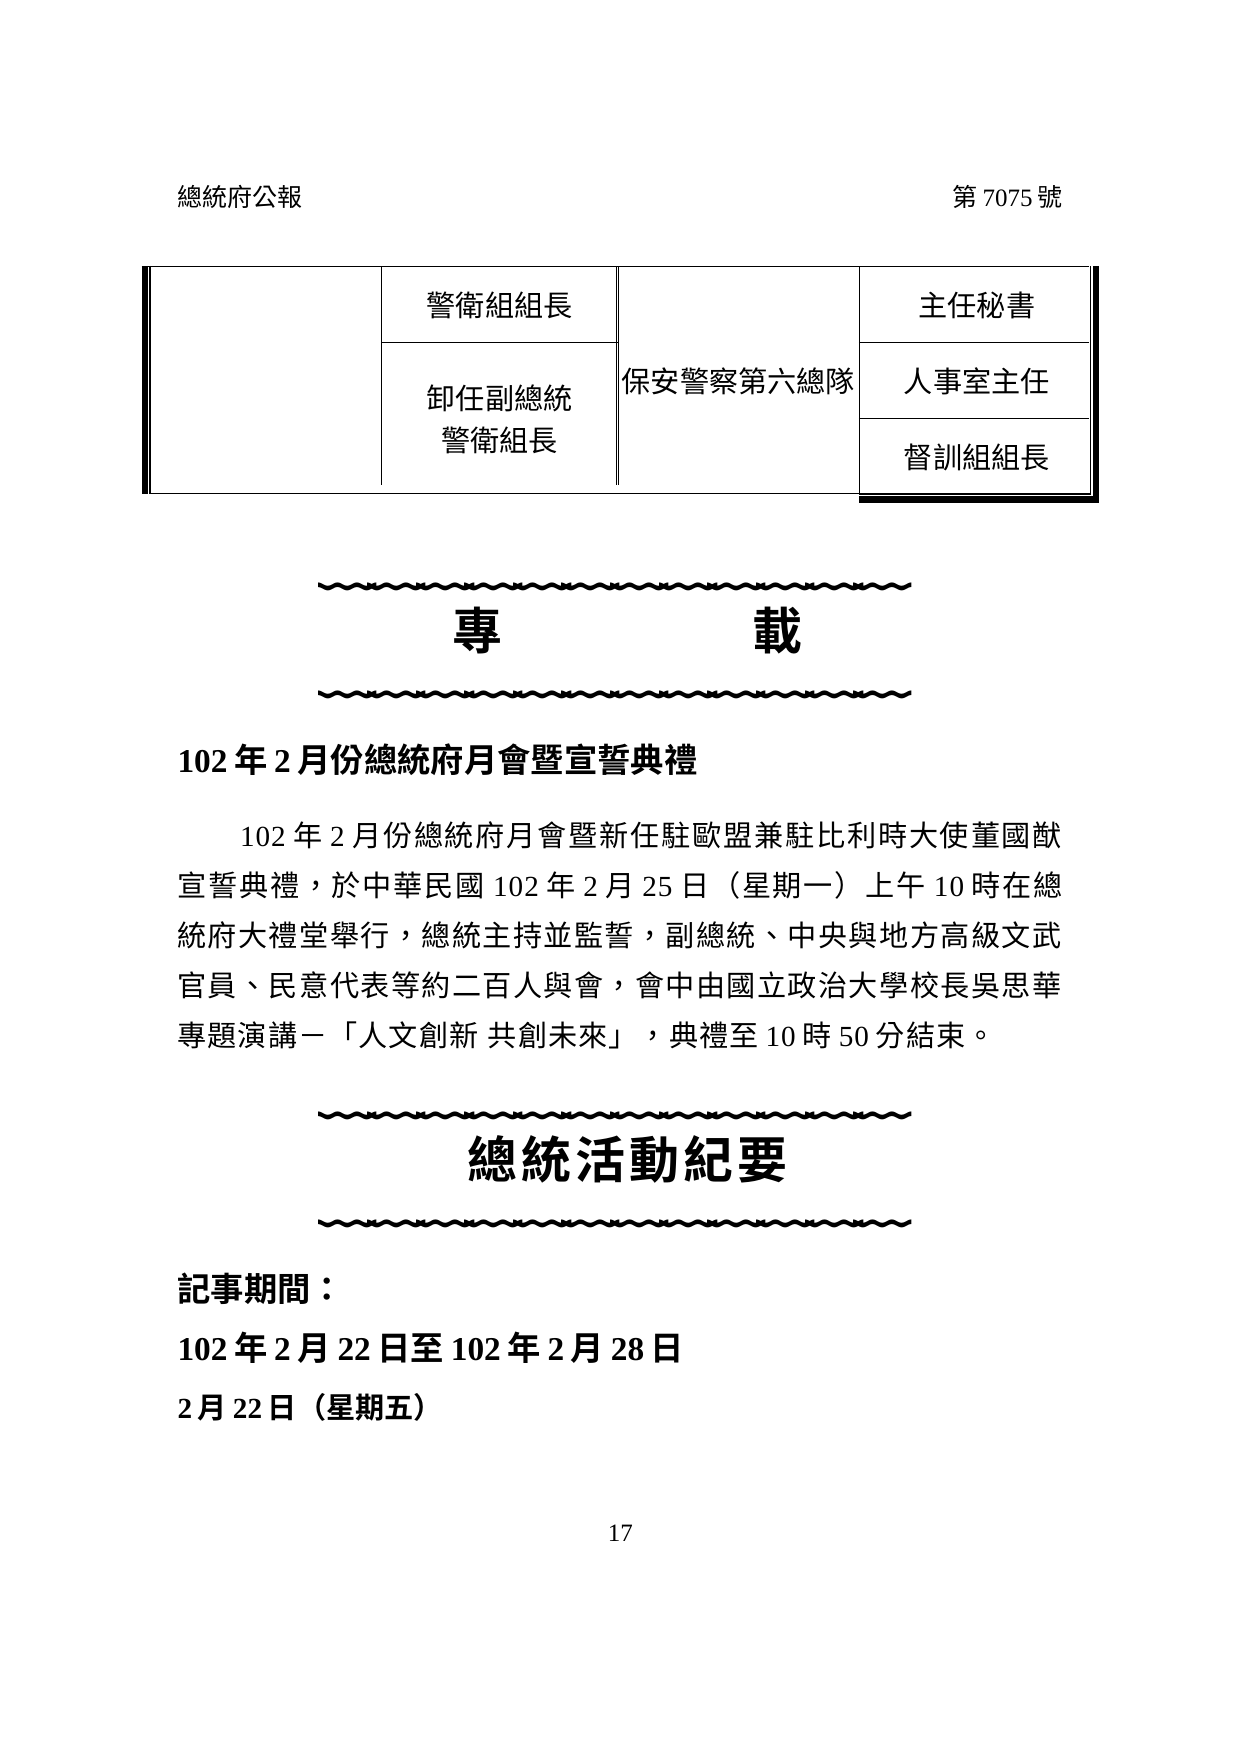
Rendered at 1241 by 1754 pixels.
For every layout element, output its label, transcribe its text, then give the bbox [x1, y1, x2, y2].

text ﹏﹏﹏﹏﹏﹏﹏﹏﹏﹏﹏﹏ [177, 565, 1063, 590]
text ﹏﹏﹏﹏﹏﹏﹏﹏﹏﹏﹏﹏ [177, 1094, 1063, 1119]
text ﹏﹏﹏﹏﹏﹏﹏﹏﹏﹏﹏﹏ [177, 1203, 1063, 1228]
table_cell 卸任副總統 警衛組長 [382, 343, 617, 493]
text 記事期間： [177, 1265, 1063, 1311]
table_cell 主任秘書 [860, 266, 1090, 342]
text 102年2月份總統府月會暨新任駐歐盟兼駐比利時大使董國猷宣誓典禮，於中華民國102年2月25日（星期一）上午10時在總統府大禮堂舉行，總統主持並監誓，副總統、中央與地方高級文武官員、民意代表等約二百人與會，會中由國立政治大學校長吳思華專題演講－「人文創新 共創未來」，典禮至10時50分結束。 [177, 807, 1063, 1057]
text 2月22日（星期五） [177, 1382, 1063, 1428]
table_cell 保安警察第六總隊 [617, 267, 859, 493]
table_cell [151, 267, 382, 493]
table_cell 人事室主任 [860, 342, 1090, 417]
text ﹏﹏﹏﹏﹏﹏﹏﹏﹏﹏﹏﹏ [177, 673, 1063, 698]
table_cell 警衛組組長 [382, 267, 616, 342]
table_cell 督訓組組長 [860, 418, 1090, 493]
text 專 載 [192, 603, 1063, 661]
text 102年2月份總統府月會暨宣誓典禮 [177, 736, 1063, 782]
text 總統活動紀要 [192, 1132, 1063, 1190]
text 102年2月22日至102年2月28日 [177, 1323, 1063, 1369]
